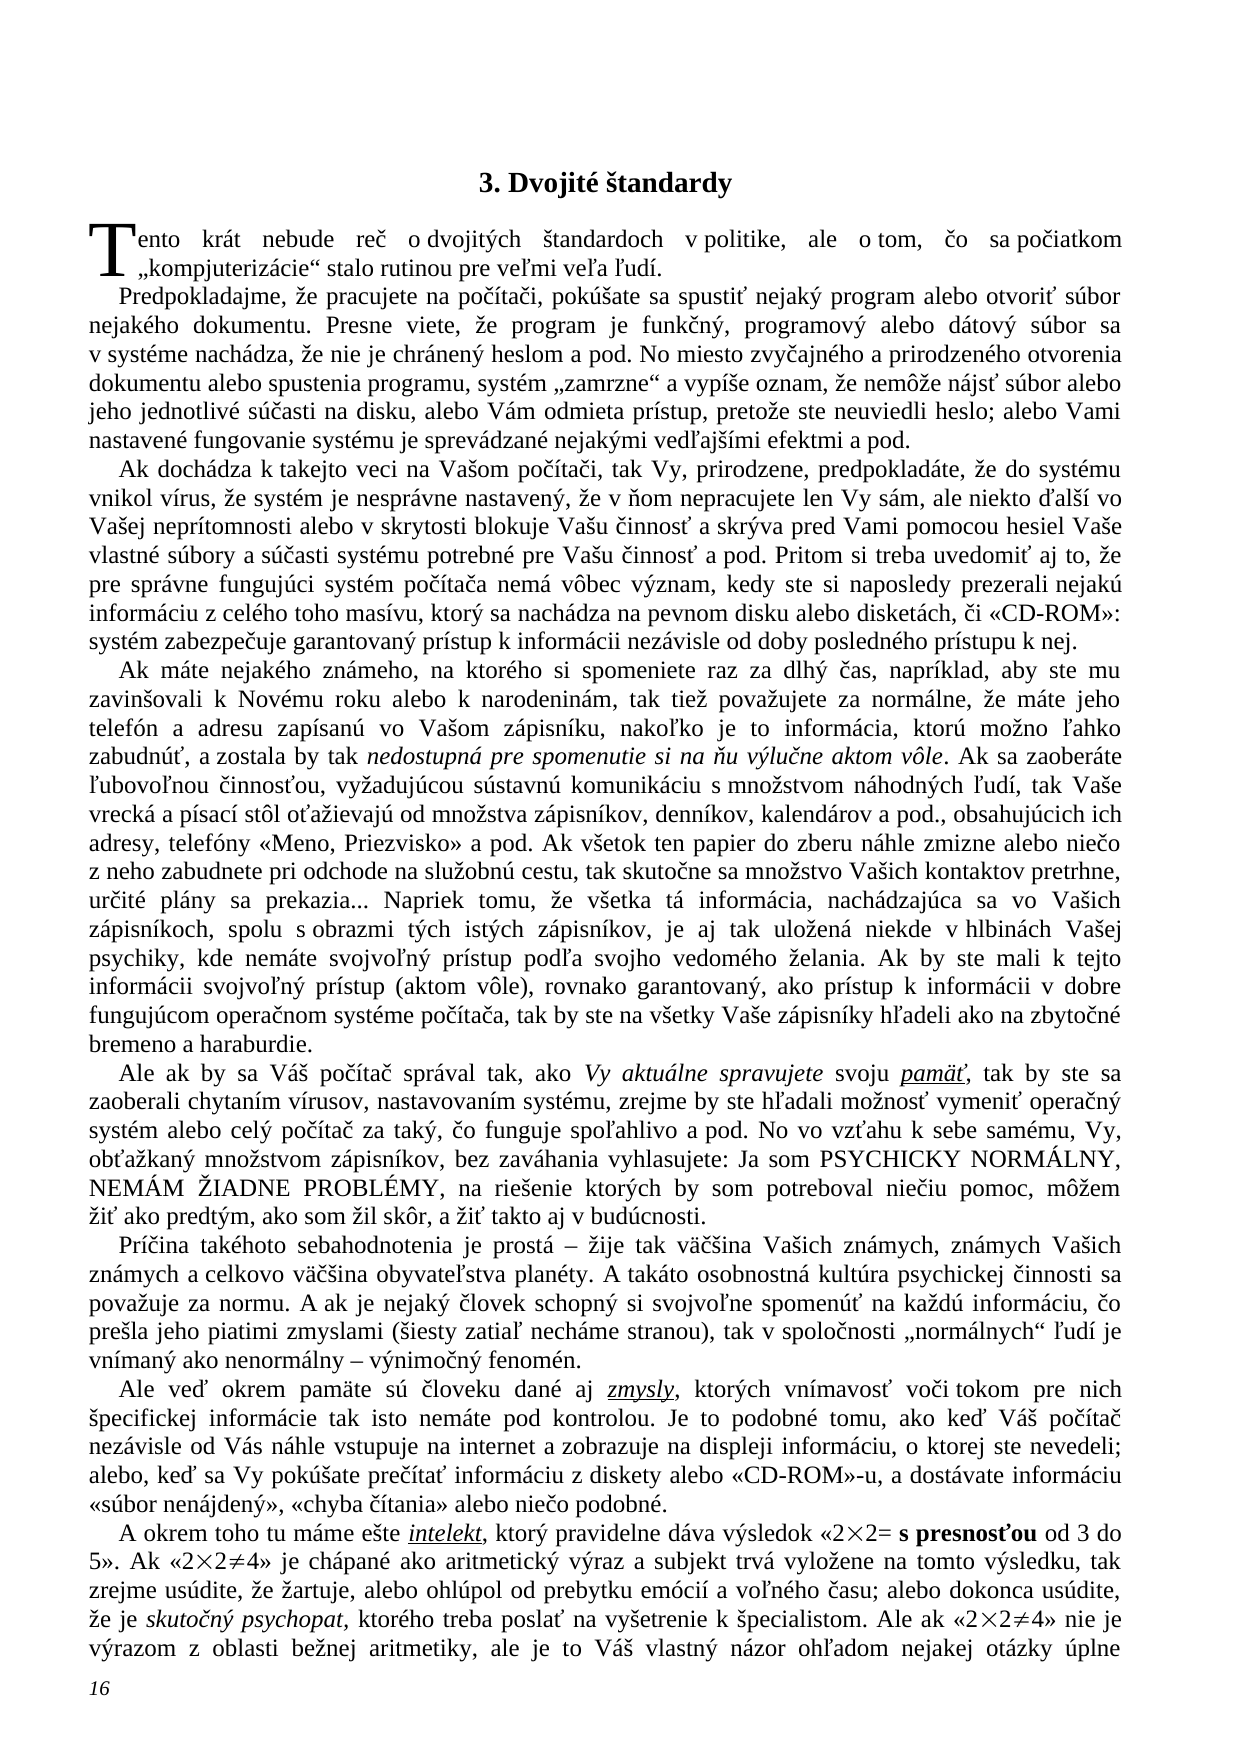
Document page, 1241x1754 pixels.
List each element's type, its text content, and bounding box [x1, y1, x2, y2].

text Ak dochádza k takejto veci na Vašom počítači, tak Vy, prirodzene, predpokladáte, že do systému vnikol vírus, že systém je nesprávne nastavený, že v ňom nepracujete len Vy sám, ale niekto ďalší vo Vašej neprítomnosti alebo v skrytosti blokuje Vašu činnosť a skrýva pred Vami pomocou hesiel Vaše vlastné súbory a súčasti systému potrebné pre Vašu činnosť a pod. Pritom si treba uvedomiť aj to, že pre správne fungujúci systém počítača nemá vôbec význam, kedy ste si naposledy prezerali nejakú informáciu z celého toho masívu, ktorý sa nachádza na pevnom disku alebo disketách, či «CD-ROM»: systém zabezpečuje garantovaný prístup k informácii nezávisle od doby posledného prístupu k nej. [89, 454, 1122, 655]
subtitle 3. Dvojité štandardy [89, 165, 1122, 199]
text Ak máte nejakého známeho, na ktorého si spomeniete raz za dlhý čas, napríklad, aby ste mu zavinšovali k Novému roku alebo k narodeninám, tak tiež považujete za normálne, že máte jeho telefón a adresu zapísanú vo Vašom zápisníku, nakoľko je to informácia, ktorú možno ľahko zabudnúť, a zostala by tak nedostupná pre spomenutie si na ňu výlučne aktom vôle. Ak sa zaoberáte ľubovoľnou činnosťou, vyžadujúcou sústavnú komunikáciu s množstvom náhodných ľudí, tak Vaše vrecká a písací stôl oťažievajú od množstva zápisníkov, denníkov, kalendárov a pod., obsahujúcich ich adresy, telefóny «Meno, Priezvisko» a pod. Ak všetok ten papier do zberu náhle zmizne alebo niečo z neho zabudnete pri odchode na služobnú cestu, tak skutočne sa množstvo Vašich kontaktov pretrhne, určité plány sa prekazia... Napriek tomu, že všetka tá informácia, nachádzajúca sa vo Vašich zápisníkoch, spolu s obrazmi tých istých zápisníkov, je aj tak uložená niekde v hlbinách Vašej psychiky, kde nemáte svojvoľný prístup podľa svojho vedomého želania. Ak by ste mali k tejto informácii svojvoľný prístup (aktom vôle), rovnako garantovaný, ako prístup k informácii v dobre fungujúcom operačnom systéme počítača, tak by ste na všetky Vaše zápisníky hľadeli ako na zbytočné bremeno a haraburdie. [89, 655, 1122, 1058]
text Tento krát nebude reč o dvojitých štandardoch v politike, ale o tom, čo sa počiatkom „kompjuterizácie“ stalo rutinou pre veľmi veľa ľudí. [89, 224, 1122, 281]
text Príčina takéhoto sebahodnotenia je prostá – žije tak väčšina Vašich známych, známych Vašich známych a celkovo väčšina obyvateľstva planéty. A takáto osobnostná kultúra psychickej činnosti sa považuje za normu. A ak je nejaký človek schopný si svojvoľne spomenúť na každú informáciu, čo prešla jeho piatimi zmyslami (šiesty zatiaľ necháme stranou), tak v spoločnosti „normálnych“ ľudí je vnímaný ako nenormálny – výnimočný fenomén. [89, 1230, 1122, 1374]
text Ale veď okrem pamäte sú človeku dané aj zmysly, ktorých vnímavosť voči tokom pre nich špecifickej informácie tak isto nemáte pod kontrolou. Je to podobné tomu, ako keď Váš počítač nezávisle od Vás náhle vstupuje na internet a zobrazuje na displeji informáciu, o ktorej ste nevedeli; alebo, keď sa Vy pokúšate prečítať informáciu z diskety alebo «CD-ROM»-u, a dostávate informáciu «súbor nenájdený», «chyba čítania» alebo niečo podobné. [89, 1374, 1122, 1518]
text A okrem toho tu máme ešte intelekt, ktorý pravidelne dáva výsledok «22= s presnosťou od 3 do 5». Ak «224» je chápané ako aritmetický výraz a subjekt trvá vyložene na tomto výsledku, tak zrejme usúdite, že žartuje, alebo ohlúpol od prebytku emócií a voľného času; alebo dokonca usúdite, že je skutočný psychopat, ktorého treba poslať na vyšetrenie k špecialistom. Ale ak «224» nie je výrazom z oblasti bežnej aritmetiky, ale je to Váš vlastný názor ohľadom nejakej otázky úplne [89, 1518, 1122, 1661]
text Predpokladajme, že pracujete na počítači, pokúšate sa spustiť nejaký program alebo otvoriť súbor nejakého dokumentu. Presne viete, že program je funkčný, programový alebo dátový súbor sa v systéme nachádza, že nie je chránený heslom a pod. No miesto zvyčajného a prirodzeného otvorenia dokumentu alebo spustenia programu, systém „zamrzne“ a vypíše oznam, že nemôže nájsť súbor alebo jeho jednotlivé súčasti na disku, alebo Vám odmieta prístup, pretože ste neuviedli heslo; alebo Vami nastavené fungovanie systému je sprevádzané nejakými vedľajšími efektmi a pod. [89, 281, 1122, 454]
text Ale ak by sa Váš počítač správal tak, ako Vy aktuálne spravujete svoju pamäť, tak by ste sa zaoberali chytaním vírusov, nastavovaním systému, zrejme by ste hľadali možnosť vymeniť operačný systém alebo celý počítač za taký, čo funguje spoľahlivo a pod. No vo vzťahu k sebe samému, Vy, obťažkaný množstvom zápisníkov, bez zaváhania vyhlasujete: Ja som PSYCHICKY NORMÁLNY, NEMÁM ŽIADNE PROBLÉMY, na riešenie ktorých by som potreboval niečiu pomoc, môžem žiť ako predtým, ako som žil skôr, a žiť takto aj v budúcnosti. [89, 1058, 1122, 1230]
